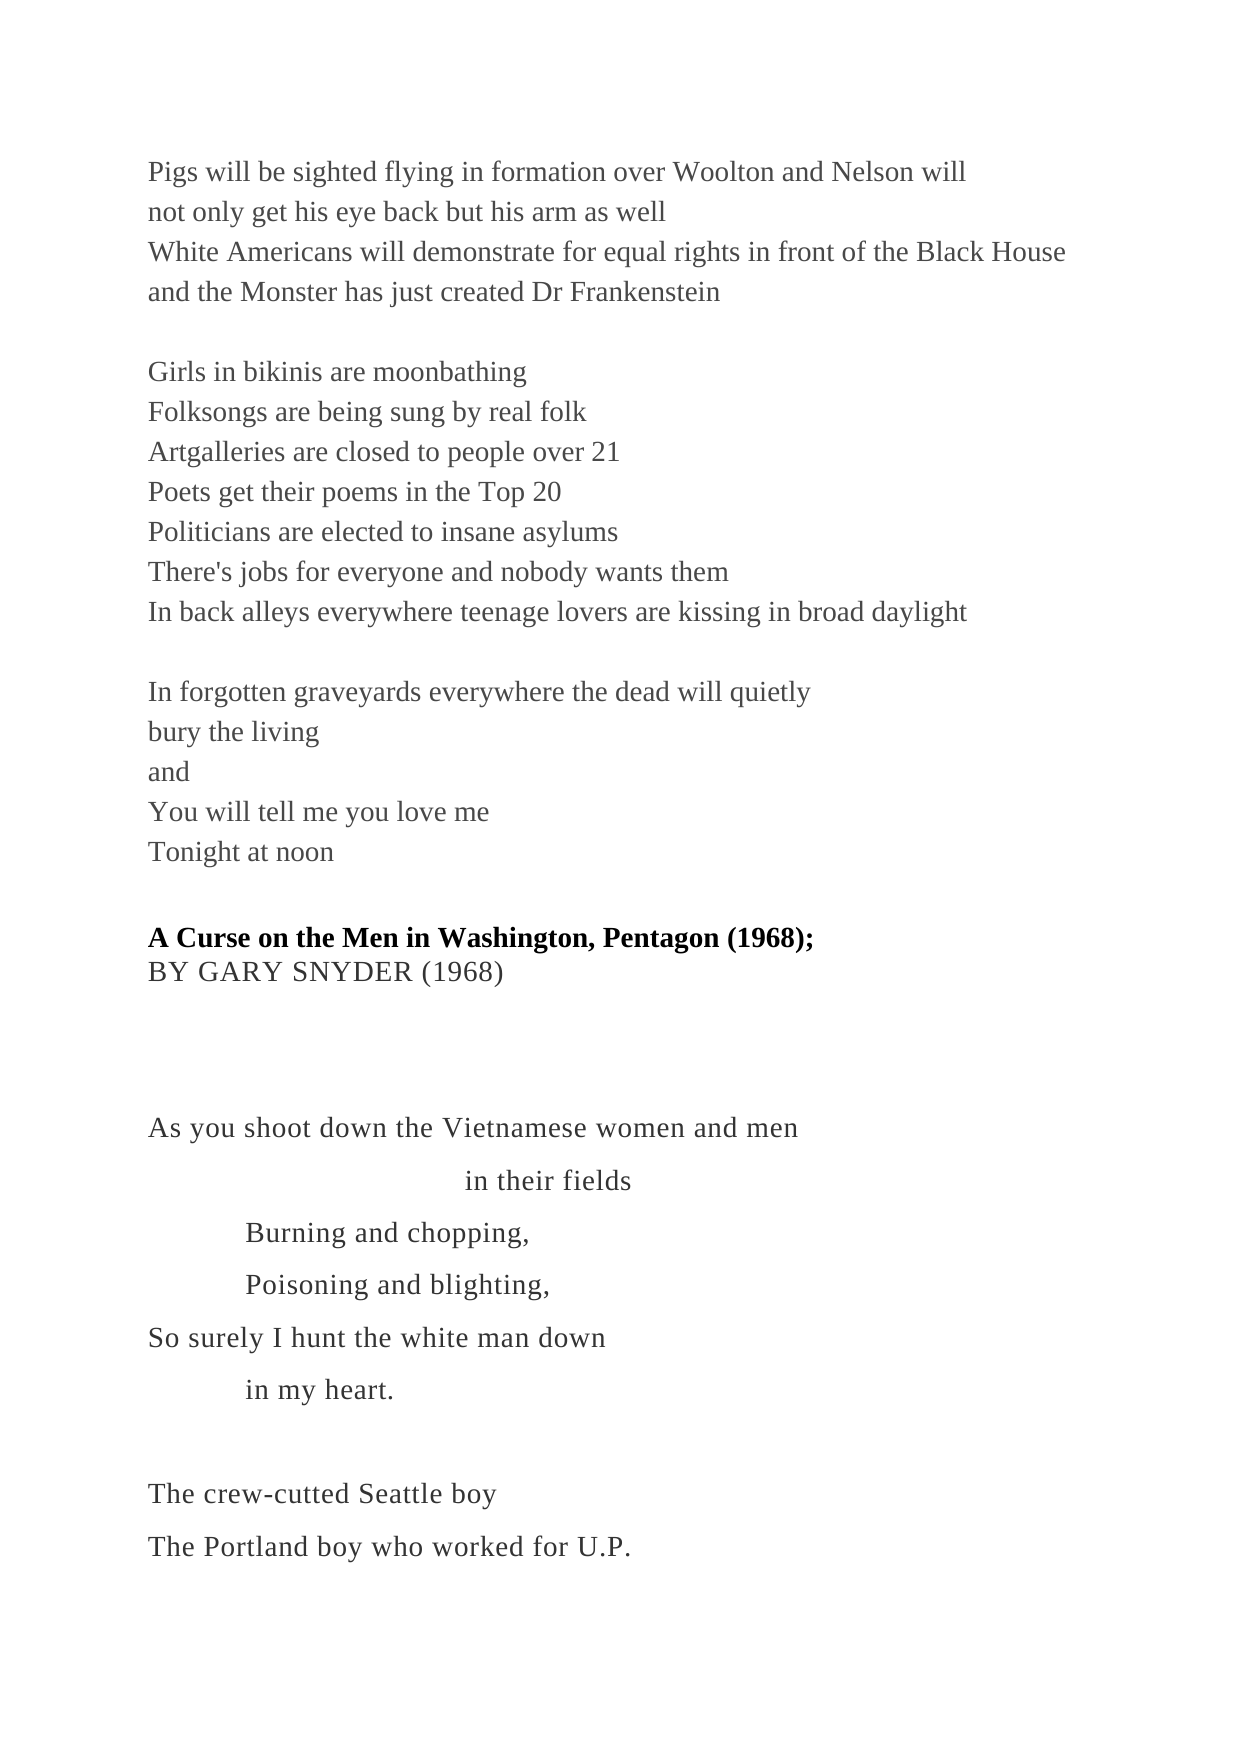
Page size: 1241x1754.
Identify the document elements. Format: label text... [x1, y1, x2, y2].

text in my heart. [148, 1372, 1093, 1406]
text Burning and chopping, [148, 1215, 1093, 1249]
text The crew-cutted Seattle boy [148, 1477, 1093, 1510]
text As you shoot down the Vietnamese women and men [148, 1111, 1093, 1144]
text A Curse on the Men in Washington, Pentagon (1968); [148, 920, 1093, 954]
text BY GARY SNYDER (1968) [148, 954, 1093, 987]
text So surely I hunt the white man down [148, 1320, 1093, 1353]
text in their fields [148, 1163, 1093, 1196]
text Pigs will be sighted flying in formation over Woolton and Nelson will not only get his eye back but his arm as well White Americans will demonstrate for equal rights in front of the Black House and the Monster has just created Dr Frankenstein Girls in bikinis are moonbathing Folksongs are being sung by real folk Artgalleries are closed to people over 21 Poets get their poems in the Top 20 Politicians are elected to insane asylums There's jobs for everyone and nobody wants them In back alleys everywhere teenage lovers are kissing in broad daylight In forgotten graveyards everywhere the dead will quietly bury the living and You will tell me you love me Tonight at noon [148, 148, 1093, 868]
text The Portland boy who worked for U.P. [148, 1529, 1093, 1562]
text Poisoning and blighting, [148, 1267, 1093, 1301]
